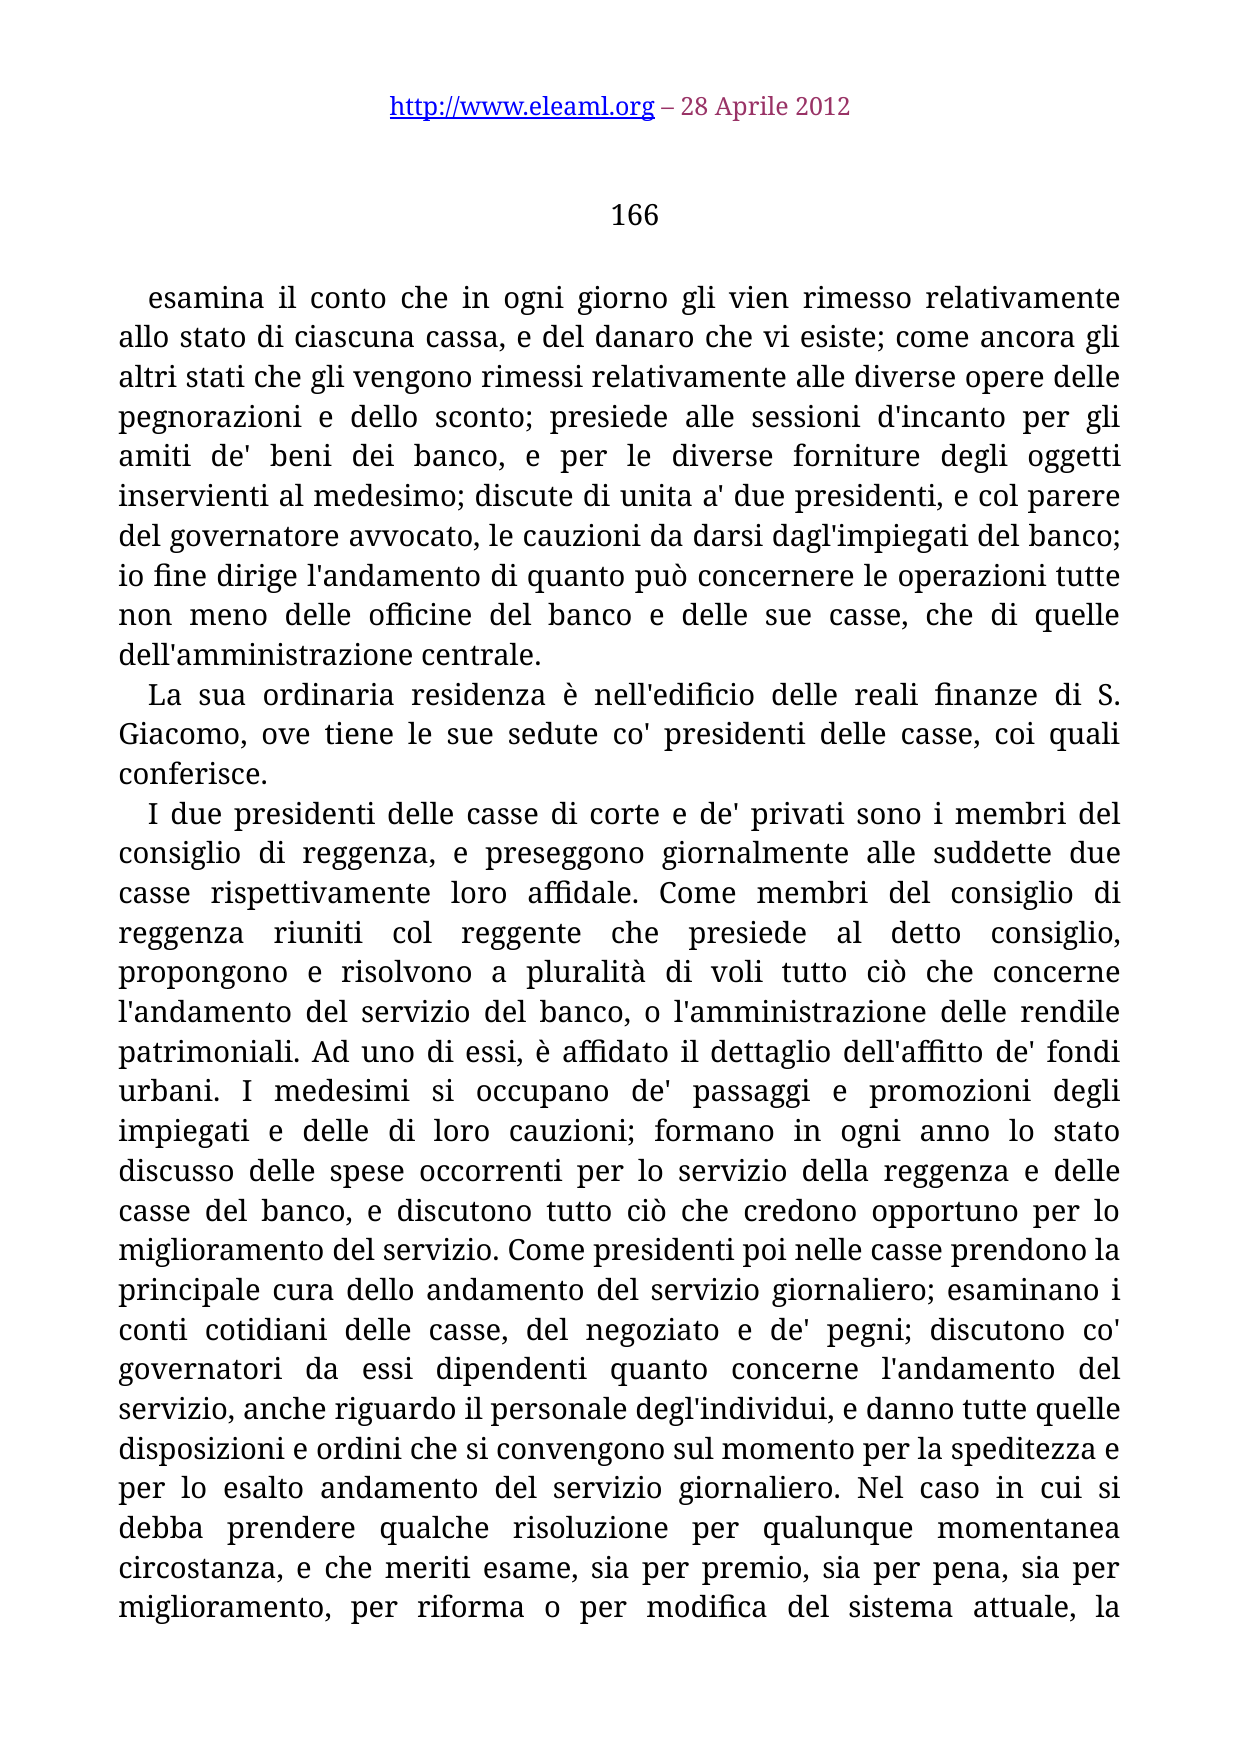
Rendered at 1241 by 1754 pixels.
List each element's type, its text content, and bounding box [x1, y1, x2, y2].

text esamina il conto che in ogni giorno gli vien rimesso relativamente allo stato di ciascuna cassa, e del danaro che vi esiste; come ancora gli altri stati che gli vengono rimessi relativamente alle diverse opere delle pegnorazioni e dello sconto; presiede alle sessioni d'incanto per gli amiti de' beni dei banco, e per le diverse forniture degli oggetti inservienti al medesimo; discute di unita a' due presidenti, e col parere del governatore avvocato, le cauzioni da darsi dagl'impiegati del banco; io fine dirige l'andamento di quanto può concernere le operazioni tutte non meno delle officine del banco e delle sue casse, che di quelle dell'amministrazione centrale. [118, 277, 1122, 674]
text I due presidenti delle casse di corte e de' privati sono i membri del consiglio di reggenza, e preseggono giornalmente alle suddette due casse rispettivamente loro affidale. Come membri del consiglio di reggenza riuniti col reggente che presiede al detto consiglio, propongono e risolvono a pluralità di voli tutto ciò che concerne l'andamento del servizio del banco, o l'amministrazione delle rendile patrimoniali. Ad uno di essi, è affidato il dettaglio dell'affitto de' fondi urbani. I medesimi si occupano de' passaggi e promozioni degli impiegati e delle di loro cauzioni; formano in ogni anno lo stato discusso delle spese occorrenti per lo servizio della reggenza e delle casse del banco, e discutono tutto ciò che credono opportuno per lo miglioramento del servizio. Come presidenti poi nelle casse prendono la principale cura dello andamento del servizio giornaliero; esaminano i conti cotidiani delle casse, del negoziato e de' pegni; discutono co' governatori da essi dipendenti quanto concerne l'andamento del servizio, anche riguardo il personale degl'individui, e danno tutte quelle disposizioni e ordini che si convengono sul momento per la speditezza e per lo esalto andamento del servizio giornaliero. Nel caso in cui si debba prendere qualche risoluzione per qualunque momentanea circostanza, e che meriti esame, sia per premio, sia per pena, sia per miglioramento, per riforma o per modifica del sistema attuale, la [118, 793, 1122, 1626]
text La sua ordinaria residenza è nell'edificio delle reali finanze di S. Giacomo, ove tiene le sue sedute co' presidenti delle casse, coi quali conferisce. [118, 674, 1122, 793]
text 166 [118, 195, 1122, 234]
